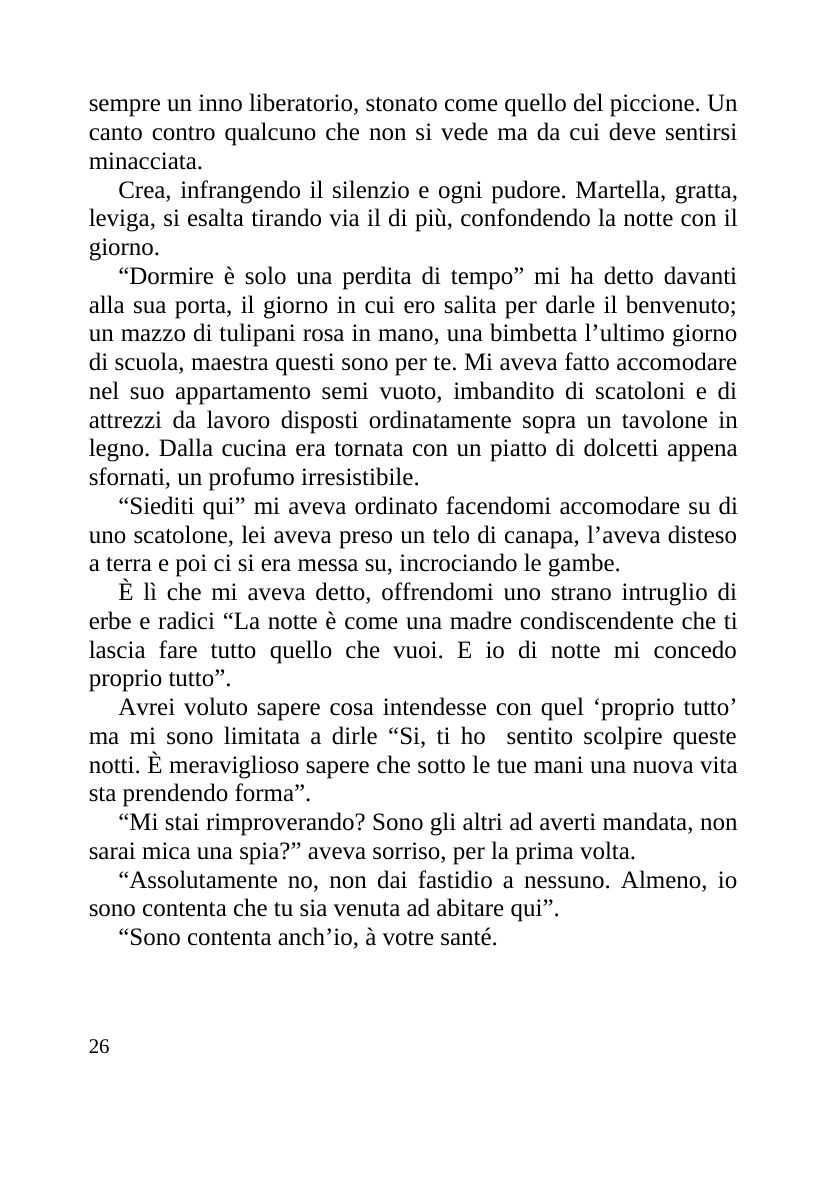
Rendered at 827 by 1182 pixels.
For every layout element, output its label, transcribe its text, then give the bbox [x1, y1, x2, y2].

text sempre un inno liberatorio, stonato come quello del piccione. Un canto contro qualcuno che non si vede ma da cui deve sentirsi minacciata. [88, 88, 738, 175]
text è lì che mi aveva detto, offrendomi uno strano intruglio di erbe e radici “La notte è come una madre condiscendente che ti lascia fare tutto quello che vuoi. E io di notte mi concedo proprio tutto”. [88, 577, 738, 692]
text “Sono contenta anch’io, à votre santé. [88, 922, 738, 951]
text “Dormire è solo una perdita di tempo” mi ha detto davanti alla sua porta, il giorno in cui ero salita per darle il benvenuto; un mazzo di tulipani rosa in mano, una bimbetta l’ultimo giorno di scuola, maestra questi sono per te. Mi aveva fatto accomodare nel suo appartamento semi vuoto, imbandito di scatoloni e di attrezzi da lavoro disposti ordinatamente sopra un tavolone in legno. Dalla cucina era tornata con un piatto di dolcetti appena sfornati, un profumo irresistibile. [88, 261, 738, 491]
text “Assolutamente no, non dai fastidio a nessuno. Almeno, io sono contenta che tu sia venuta ad abitare qui”. [88, 865, 738, 922]
text “Mi stai rimproverando? Sono gli altri ad averti mandata, non sarai mica una spia?” aveva sorriso, per la prima volta. [88, 807, 738, 865]
text “Siediti qui” mi aveva ordinato facendomi accomodare su di uno scatolone, lei aveva preso un telo di canapa, l’aveva disteso a terra e poi ci si era messa su, incrociando le gambe. [88, 491, 738, 577]
text Avrei voluto sapere cosa intendesse con quel ‘proprio tutto’ ma mi sono limitata a dirle “Si, ti ho sentito scolpire queste notti. è meraviglioso sapere che sotto le tue mani una nuova vita sta prendendo forma”. [88, 692, 738, 807]
text Crea, infrangendo il silenzio e ogni pudore. Martella, gratta, leviga, si esalta tirando via il di più, confondendo la notte con il giorno. [88, 175, 738, 261]
